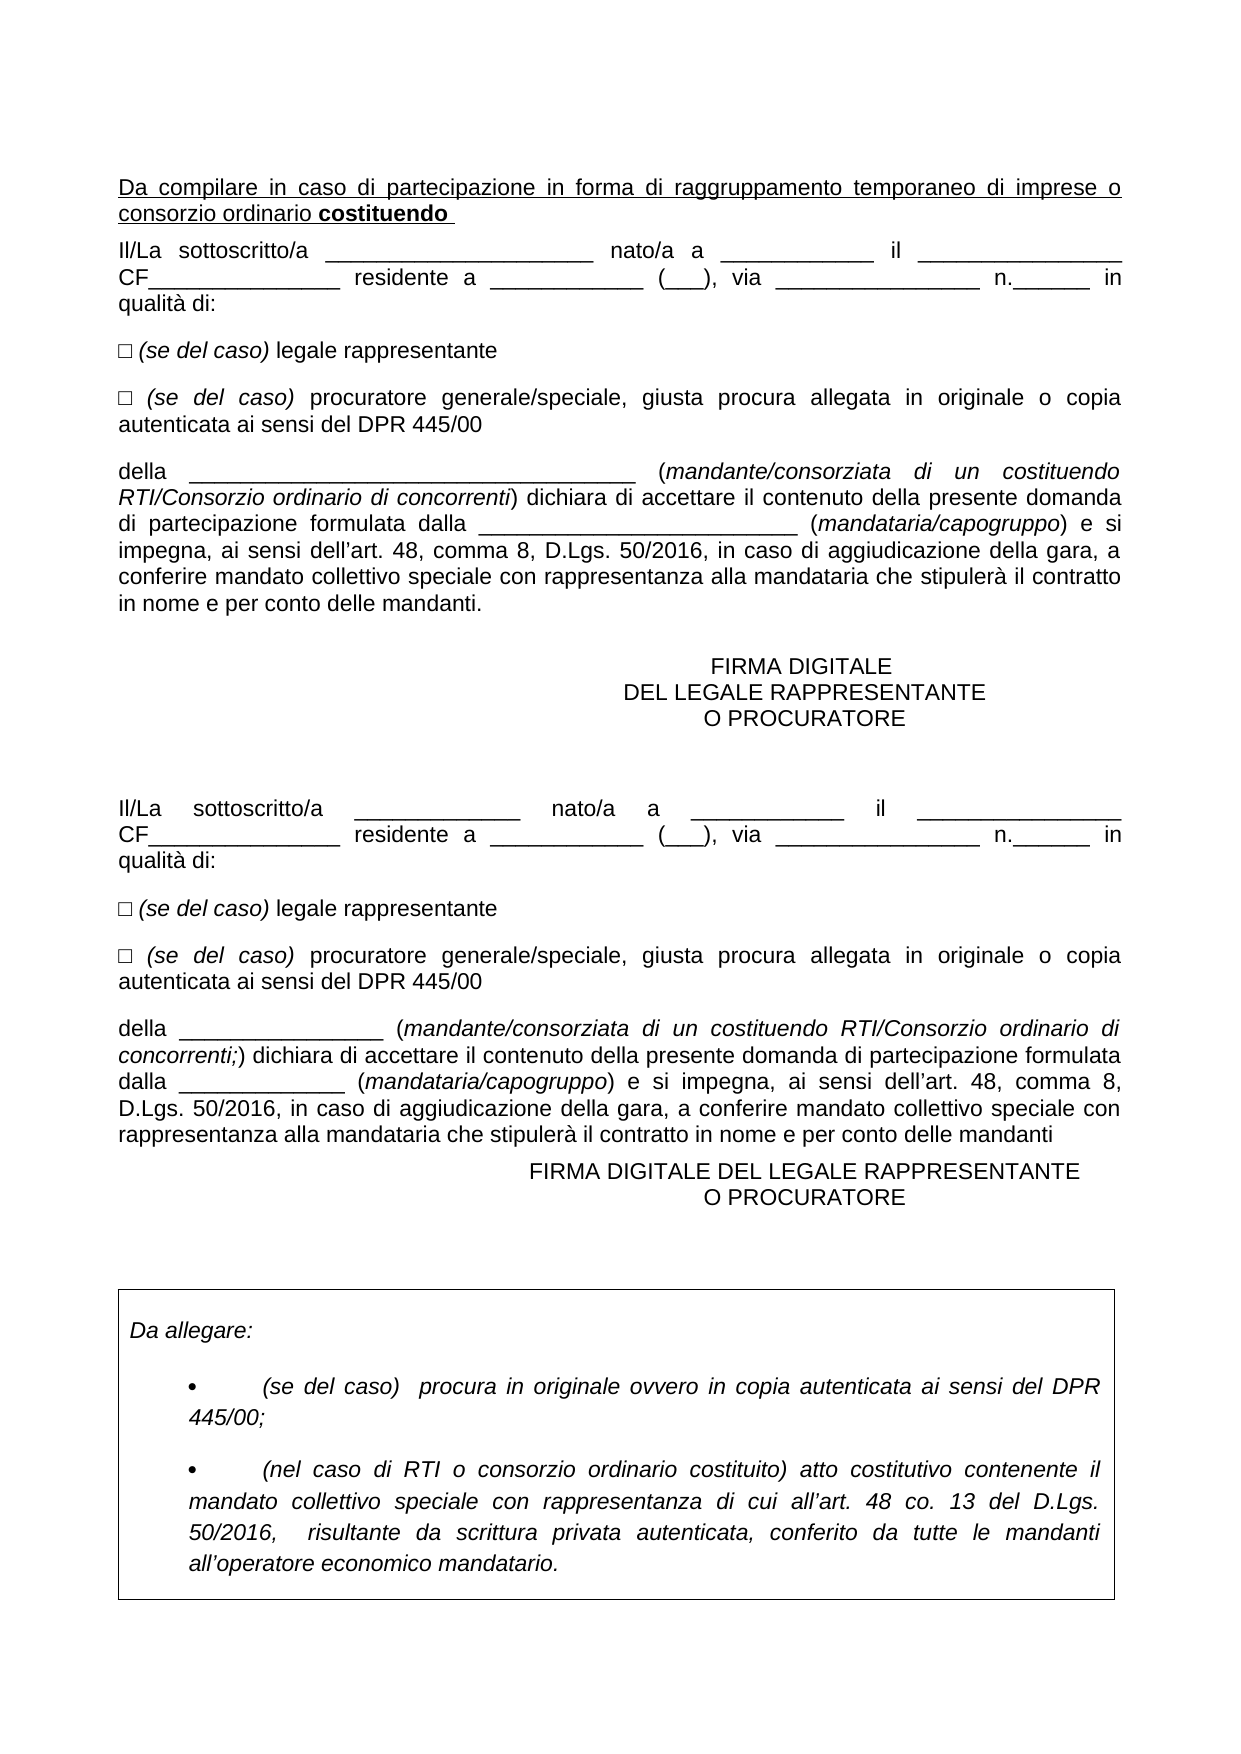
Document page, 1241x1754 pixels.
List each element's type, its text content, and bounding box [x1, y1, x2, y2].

text □ (se del caso) legale rappresentante [118, 337, 1122, 363]
table_header Da allegare: (se del caso) procura in originale ovvero in copia autenticata ai sensi del DPR 445/00; (nel caso di RTI o consorzio ordinario costituito) atto costitutivo contenente il mandato collettivo speciale con rappresentanza di cui all’art. 48 co. 13 del D.Lgs. 50/2016, risultante da scrittura privata autenticata, conferito da tutte le mandanti all’operatore economico mandatario. [119, 1290, 1114, 1599]
text DEL LEGALE RAPPRESENTANTE [487, 679, 1122, 705]
text O PROCURATORE [487, 705, 1122, 732]
text della ___________________________________ (mandante/consorziata di un costituendo RTI/Consorzio ordinario di concorrenti) dichiara di accettare il contenuto della presente domanda di partecipazione formulata dalla _________________________ (mandataria/capogruppo) e si impegna, ai sensi dell’art. 48, comma 8, D.Lgs. 50/2016, in caso di aggiudicazione della gara, a conferire mandato collettivo speciale con rappresentanza alla mandataria che stipulerà il contratto in nome e per conto delle mandanti. [118, 458, 1122, 616]
text O PROCURATORE [487, 1184, 1122, 1210]
text consorzio ordinario costituendo [118, 198, 1122, 227]
text FIRMA DIGITALE [487, 653, 1122, 679]
text Il/La sottoscritto/a _____________________ nato/a a ____________ il ________________ CF_______________ residente a ____________ (___), via ________________ n.______ in qualità di: [118, 237, 1122, 316]
text □ (se del caso) procuratore generale/speciale, giusta procura allegata in originale o copia autenticata ai sensi del DPR 445/00 [118, 384, 1122, 437]
text □ (se del caso) procuratore generale/speciale, giusta procura allegata in originale o copia autenticata ai sensi del DPR 445/00 [118, 942, 1122, 994]
text Il/La sottoscritto/a _____________ nato/a a ____________ il ________________ CF_______________ residente a ____________ (___), via ________________ n.______ in qualità di: [118, 795, 1122, 874]
text □ (se del caso) legale rappresentante [118, 895, 1122, 921]
text Da compilare in caso di partecipazione in forma di raggruppamento temporaneo di imprese o [118, 174, 1122, 197]
text della ________________ (mandante/consorziata di un costituendo RTI/Consorzio ordinario di concorrenti;) dichiara di accettare il contenuto della presente domanda di partecipazione formulata dalla _____________ (mandataria/capogruppo) e si impegna, ai sensi dell’art. 48, comma 8, D.Lgs. 50/2016, in caso di aggiudicazione della gara, a conferire mandato collettivo speciale con rappresentanza alla mandataria che stipulerà il contratto in nome e per conto delle mandanti [118, 1015, 1122, 1147]
text FIRMA DIGITALE DEL LEGALE RAPPRESENTANTE [487, 1158, 1122, 1184]
